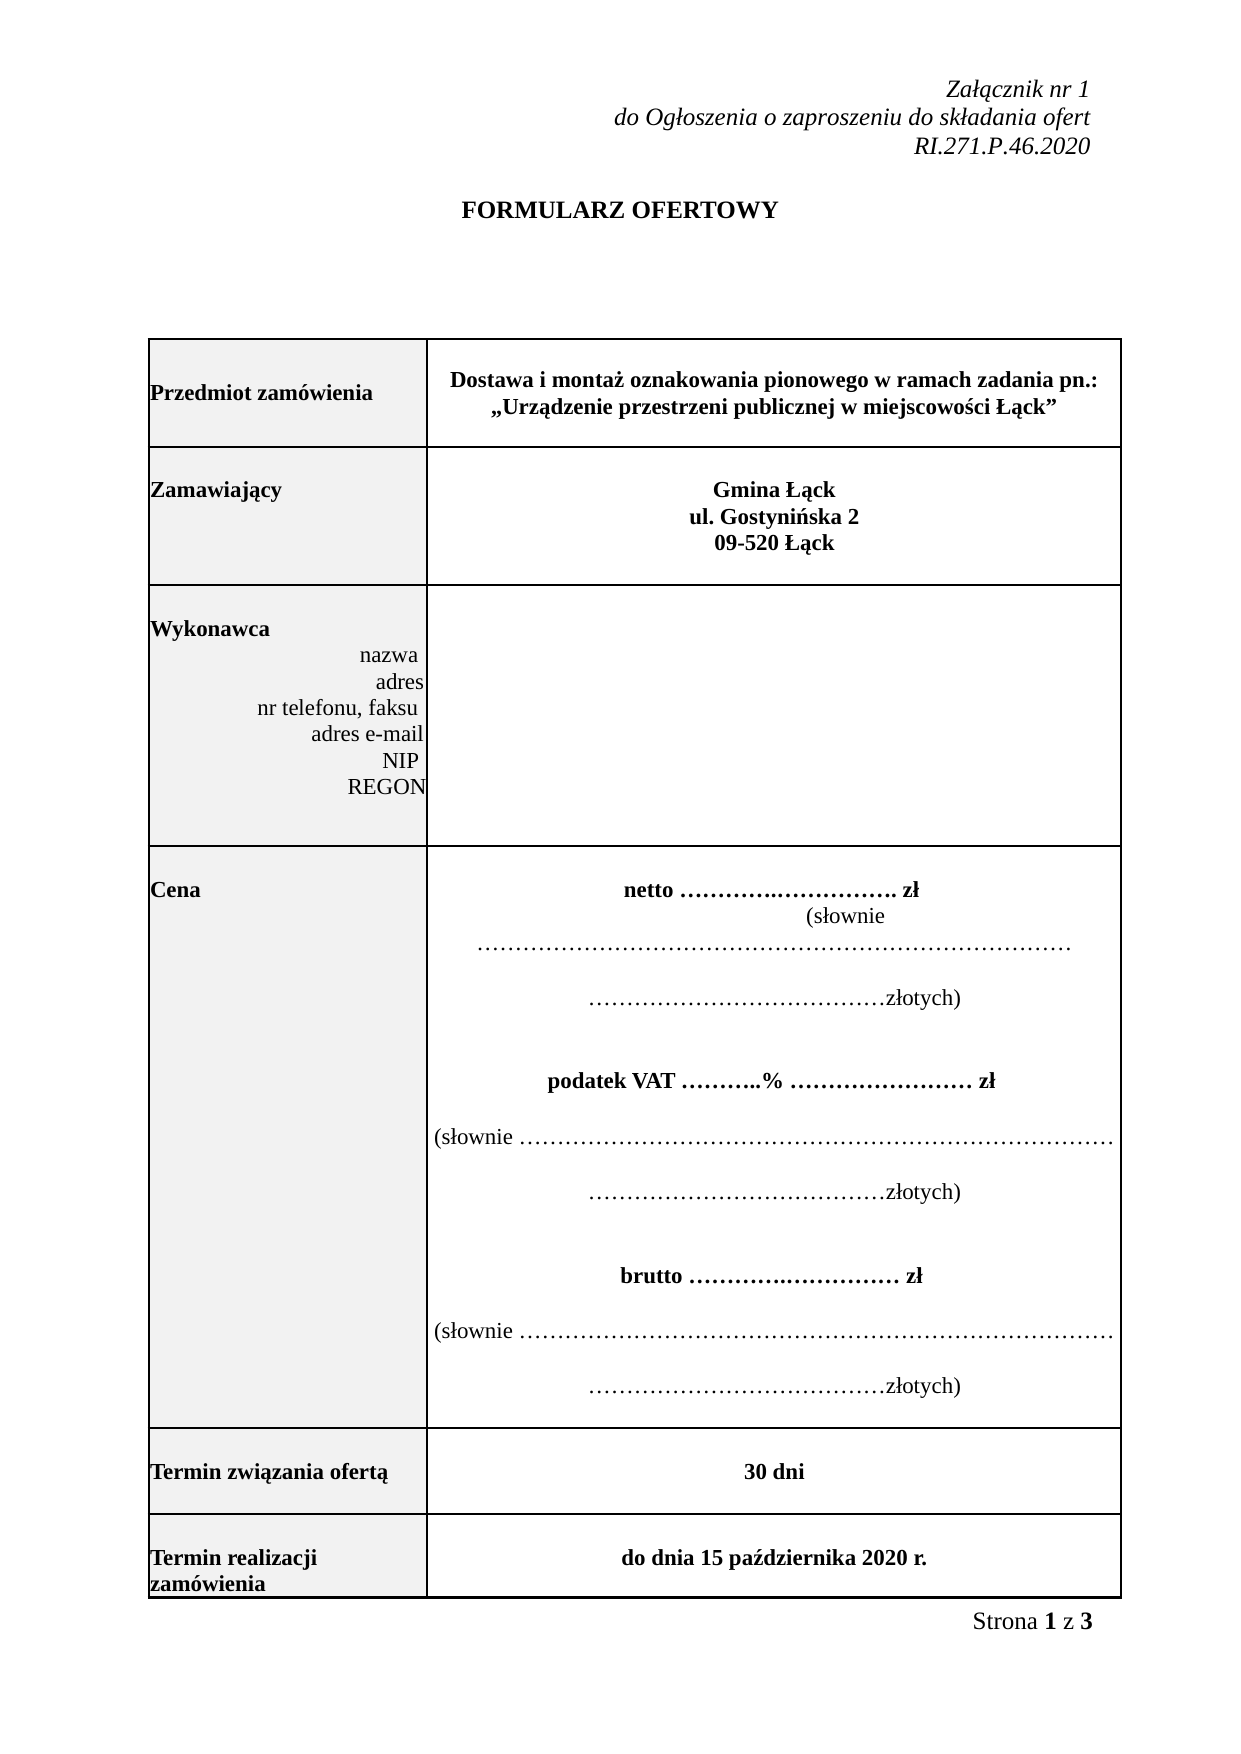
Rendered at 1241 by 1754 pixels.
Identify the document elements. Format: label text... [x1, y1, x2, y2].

table_cell Wykonawca nazwa adres nr telefonu, faksu adres e-mail NIP REGON [150, 586, 426, 845]
table_cell netto ………….……………. zł (słownie …………………………………………………………………… …………………………………złotych) podatek VAT ………..% …………………… zł (słownie …………………………………………………………………… …………………………………złotych) brutto ………….…………… zł (słownie …………………………………………………………………… …………………………………złotych) [428, 847, 1120, 1427]
table_cell [428, 586, 1120, 845]
table_header Przedmiot zamówienia [150, 340, 426, 446]
table_cell 30 dni [428, 1429, 1120, 1513]
table_header Dostawa i montaż oznakowania pionowego w ramach zadania pn.: „Urządzenie przestrzeni publicznej w miejscowości Łąck” [428, 340, 1120, 446]
table_cell Cena [150, 847, 426, 1427]
table_cell Termin związania ofertą [150, 1429, 426, 1513]
table_cell Gmina Łąck ul. Gostynińska 2 09-520 Łąck [428, 448, 1120, 584]
table_cell do dnia 15 października 2020 r. [428, 1515, 1120, 1596]
table_cell Termin realizacji zamówienia [150, 1515, 426, 1596]
table_cell Zamawiający [150, 448, 426, 584]
text FORMULARZ OFERTOWY [148, 195, 1093, 223]
